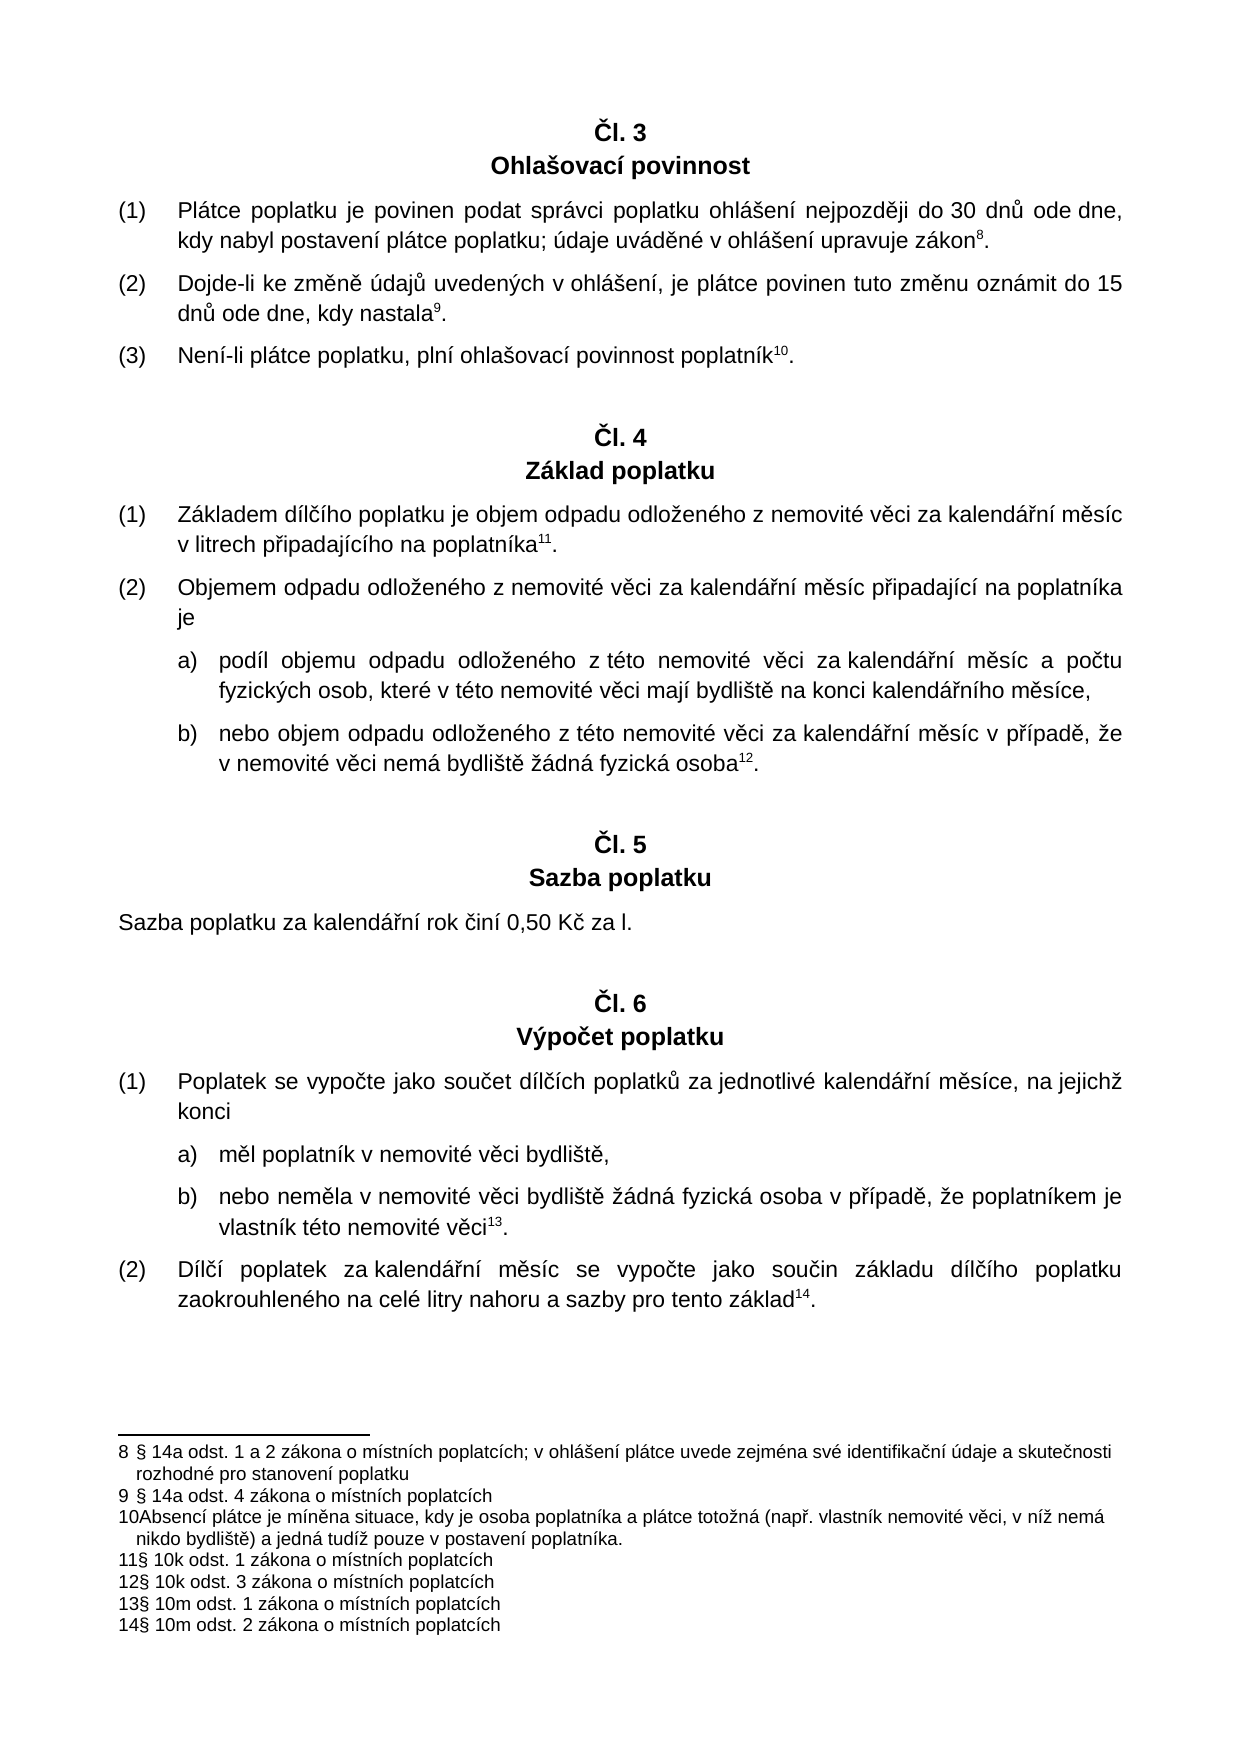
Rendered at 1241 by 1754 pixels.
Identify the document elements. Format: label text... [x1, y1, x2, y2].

subtitle Čl. 4 Základ poplatku [118, 423, 1122, 484]
list Základem dílčího poplatku je objem odpadu odloženého z nemovité věci za kalendářní měsíc v litrech připadajícího na poplatníka. [118, 501, 1122, 558]
list § 10m odst. 1 zákona o místních poplatcích [118, 1592, 1122, 1614]
subtitle Čl. 3 Ohlašovací povinnost [118, 118, 1122, 180]
list Objemem odpadu odloženého z nemovité věci za kalendářní měsíc připadající na poplatníka je [118, 574, 1122, 631]
list Plátce poplatku je povinen podat správci poplatku ohlášení nejpozději do 30 dnů ode dne, kdy nabyl postavení plátce poplatku; údaje uváděné v ohlášení upravuje zákon. [118, 197, 1122, 253]
list § 14a odst. 1 a 2 zákona o místních poplatcích; v ohlášení plátce uvede zejména své identifikační údaje a skutečnosti rozhodné pro stanovení poplatku [118, 1441, 1122, 1484]
list podíl objemu odpadu odloženého z této nemovité věci za kalendářní měsíc a počtu fyzických osob, které v této nemovité věci mají bydliště na konci kalendářního měsíce, [177, 647, 1122, 704]
list Není-li plátce poplatku, plní ohlašovací povinnost poplatník. [118, 342, 1122, 369]
list Dílčí poplatek za kalendářní měsíc se vypočte jako součin základu dílčího poplatku zaokrouhleného na celé litry nahoru a sazby pro tento základ. [118, 1256, 1122, 1313]
list Absencí plátce je míněna situace, kdy je osoba poplatníka a plátce totožná (např. vlastník nemovité věci, v níž nemá nikdo bydliště) a jedná tudíž pouze v postavení poplatníka. [118, 1506, 1122, 1549]
list nebo objem odpadu odloženého z této nemovité věci za kalendářní měsíc v případě, že v nemovité věci nemá bydliště žádná fyzická osoba. [177, 720, 1122, 777]
list § 14a odst. 4 zákona o místních poplatcích [118, 1484, 1122, 1506]
list nebo neměla v nemovité věci bydliště žádná fyzická osoba v případě, že poplatníkem je vlastník této nemovité věci. [177, 1183, 1122, 1240]
text Sazba poplatku za kalendářní rok činí 0,50 Kč za l. [118, 909, 1122, 935]
subtitle Čl. 6 Výpočet poplatku [118, 989, 1122, 1051]
list § 10m odst. 2 zákona o místních poplatcích [118, 1614, 1122, 1635]
list měl poplatník v nemovité věci bydliště, [177, 1141, 1122, 1167]
subtitle Čl. 5 Sazba poplatku [118, 830, 1122, 892]
list Poplatek se vypočte jako součet dílčích poplatků za jednotlivé kalendářní měsíce, na jejichž konci [118, 1068, 1122, 1124]
list § 10k odst. 1 zákona o místních poplatcích [118, 1549, 1122, 1571]
list Dojde-li ke změně údajů uvedených v ohlášení, je plátce povinen tuto změnu oznámit do 15 dnů ode dne, kdy nastala. [118, 269, 1122, 326]
list § 10k odst. 3 zákona o místních poplatcích [118, 1571, 1122, 1592]
